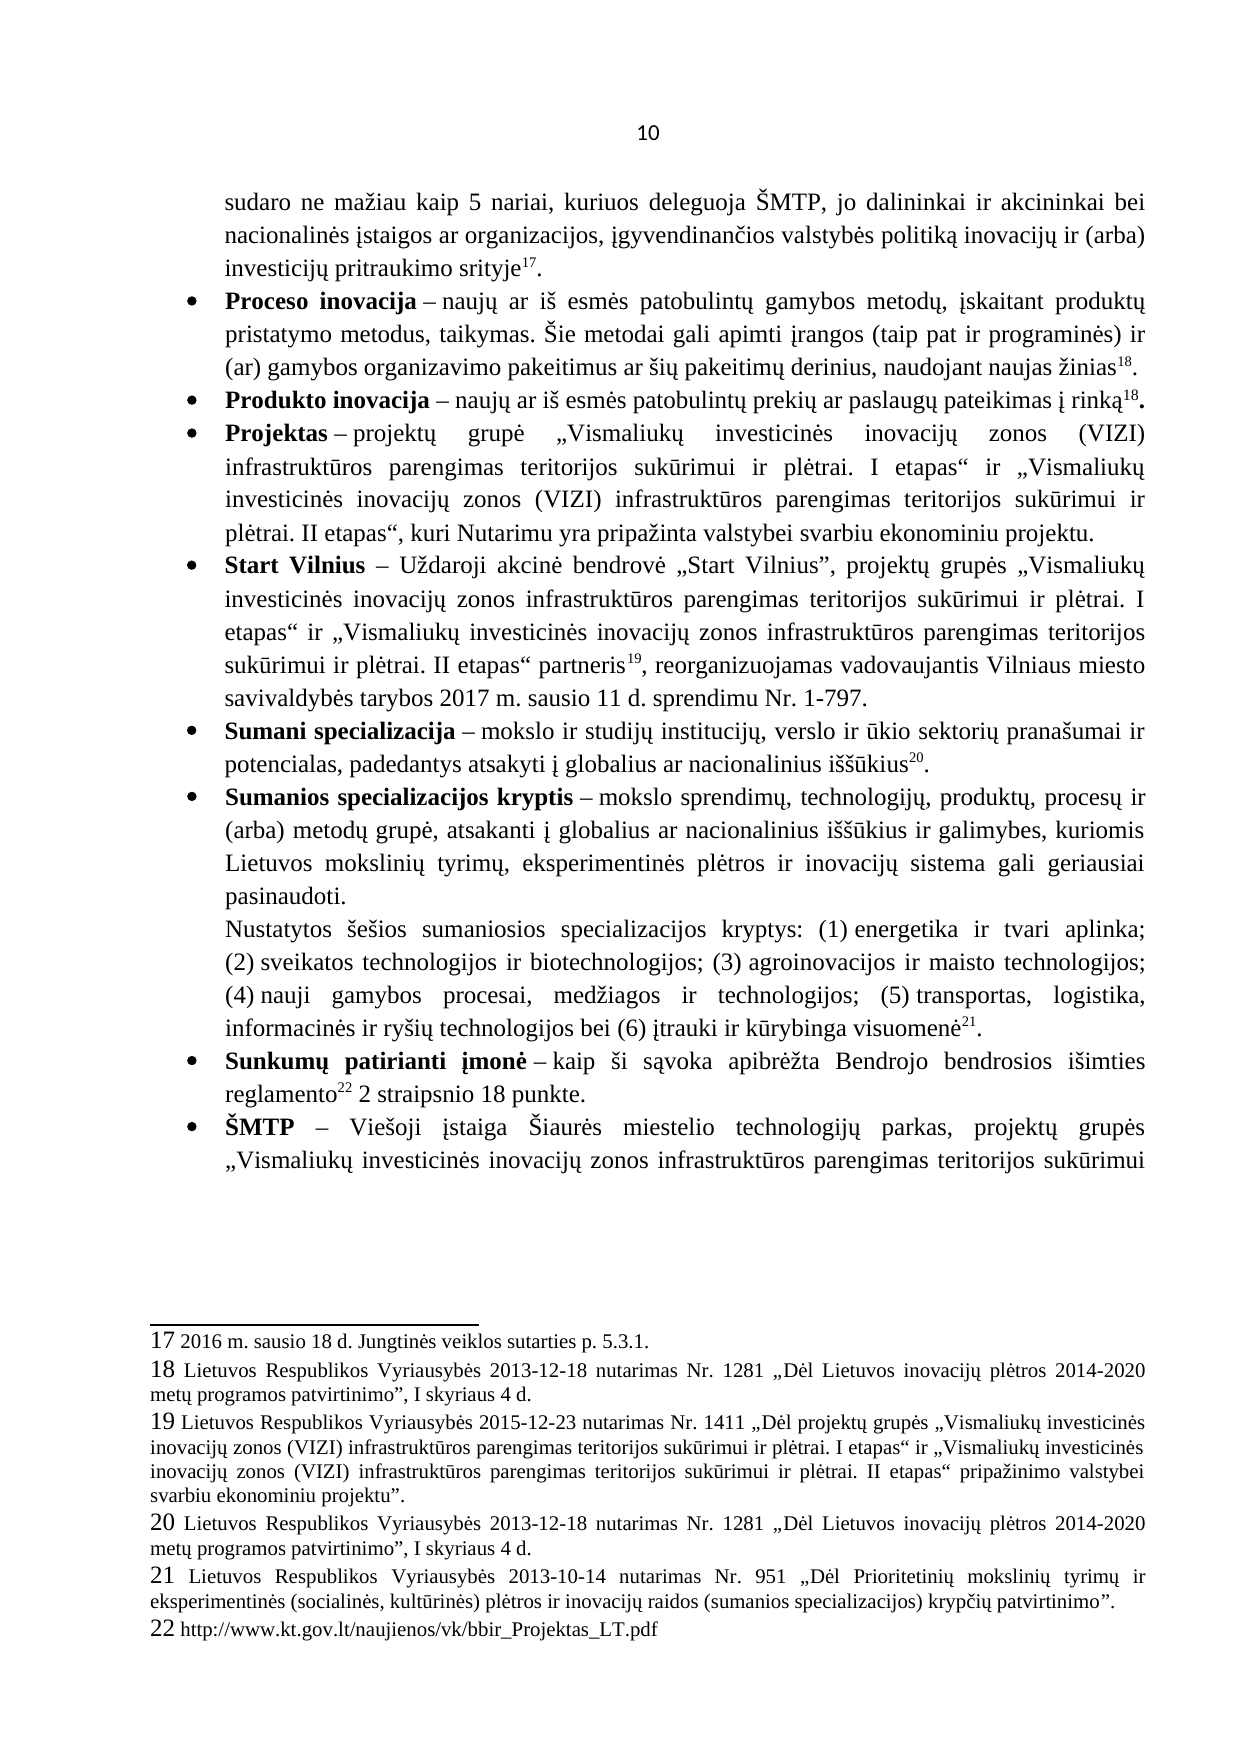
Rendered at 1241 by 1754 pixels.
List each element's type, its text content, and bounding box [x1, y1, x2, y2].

text 2016 m. sausio 18 d. Jungtinės veiklos sutarties p. 5.3.1. [150, 1325, 1146, 1354]
text  Sumani specializacija – mokslo ir studijų institucijų, verslo ir ūkio sektorių pranašumai ir potencialas, padedantys atsakyti į globalius ar nacionalinius iššūkius. [187, 716, 1146, 777]
text  Start Vilnius – Uždaroji akcinė bendrovė „Start Vilnius”, projektų grupės „Vismaliukų investicinės inovacijų zonos infrastruktūros parengimas teritorijos sukūrimui ir plėtrai. I etapas“ ir „Vismaliukų investicinės inovacijų zonos infrastruktūros parengimas teritorijos sukūrimui ir plėtrai. II etapas“ partneris, reorganizuojamas vadovaujantis Vilniaus miesto savivaldybės tarybos 2017 m. sausio 11 d. sprendimu Nr. 1-797. [187, 551, 1146, 711]
text Lietuvos Respublikos Vyriausybės 2013-12-18 nutarimas Nr. 1281 „Dėl Lietuvos inovacijų plėtros 2014-2020 metų programos patvirtinimo”, I skyriaus 4 d. [150, 1507, 1146, 1560]
text  Proceso inovacija – naujų ar iš esmės patobulintų gamybos metodų, įskaitant produktų pristatymo metodus, taikymas. Šie metodai gali apimti įrangos (taip pat ir programinės) ir (ar) gamybos organizavimo pakeitimus ar šių pakeitimų derinius, naudojant naujas žinias. [187, 286, 1146, 381]
text Nustatytos šešios sumaniosios specializacijos kryptys: (1) energetika ir tvari aplinka; (2) sveikatos technologijos ir biotechnologijos; (3) agroinovacijos ir maisto technologijos; (4) nauji gamybos procesai, medžiagos ir technologijos; (5) transportas, logistika, informacinės ir ryšių technologijos bei (6) įtrauki ir kūrybinga visuomenė. [225, 914, 1146, 1042]
text Lietuvos Respublikos Vyriausybės 2013-12-18 nutarimas Nr. 1281 „Dėl Lietuvos inovacijų plėtros 2014-2020 metų programos patvirtinimo”, I skyriaus 4 d. [150, 1354, 1146, 1406]
text Lietuvos Respublikos Vyriausybės 2013-10-14 nutarimas Nr. 951 „Dėl Prioritetinių mokslinių tyrimų ir eksperimentinės (socialinės, kultūrinės) plėtros ir inovacijų raidos (sumanios specializacijos) krypčių patvirtinimo”. [150, 1560, 1146, 1613]
text  Projektas – projektų grupė „Vismaliukų investicinės inovacijų zonos (VIZI) infrastruktūros parengimas teritorijos sukūrimui ir plėtrai. I etapas“ ir „Vismaliukų investicinės inovacijų zonos (VIZI) infrastruktūros parengimas teritorijos sukūrimui ir plėtrai. II etapas“, kuri Nutarimu yra pripažinta valstybei svarbiu ekonominiu projektu. [187, 418, 1146, 546]
text  ŠMTP – Viešoji įstaiga Šiaurės miestelio technologijų parkas, projektų grupės „Vismaliukų investicinės inovacijų zonos infrastruktūros parengimas teritorijos sukūrimui [187, 1112, 1146, 1174]
text  Sunkumų patirianti įmonė – kaip ši sąvoka apibrėžta Bendrojo bendrosios išimties reglamento 2 straipsnio 18 punkte. [187, 1046, 1146, 1108]
text  Produkto inovacija – naujų ar iš esmės patobulintų prekių ar paslaugų pateikimas į rinką18. [187, 386, 1146, 414]
text Lietuvos Respublikos Vyriausybės 2015-12-23 nutarimas Nr. 1411 „Dėl projektų grupės „Vismaliukų investicinės inovacijų zonos (VIZI) infrastruktūros parengimas teritorijos sukūrimui ir plėtrai. I etapas“ ir „Vismaliukų investicinės inovacijų zonos (VIZI) infrastruktūros parengimas teritorijos sukūrimui ir plėtrai. II etapas“ pripažinimo valstybei svarbiu ekonominiu projektu”. [150, 1406, 1146, 1507]
text http://www.kt.gov.lt/naujienos/vk/bbir_Projektas_LT.pdf [150, 1613, 1146, 1642]
text sudaro ne mažiau kaip 5 nariai, kuriuos deleguoja ŠMTP, jo dalininkai ir akcininkai bei nacionalinės įstaigos ar organizacijos, įgyvendinančios valstybės politiką inovacijų ir (arba) investicijų pritraukimo srityje. [187, 187, 1146, 282]
text  Sumanios specializacijos kryptis – mokslo sprendimų, technologijų, produktų, procesų ir (arba) metodų grupė, atsakanti į globalius ar nacionalinius iššūkius ir galimybes, kuriomis Lietuvos mokslinių tyrimų, eksperimentinės plėtros ir inovacijų sistema gali geriausiai pasinaudoti. [187, 782, 1146, 909]
